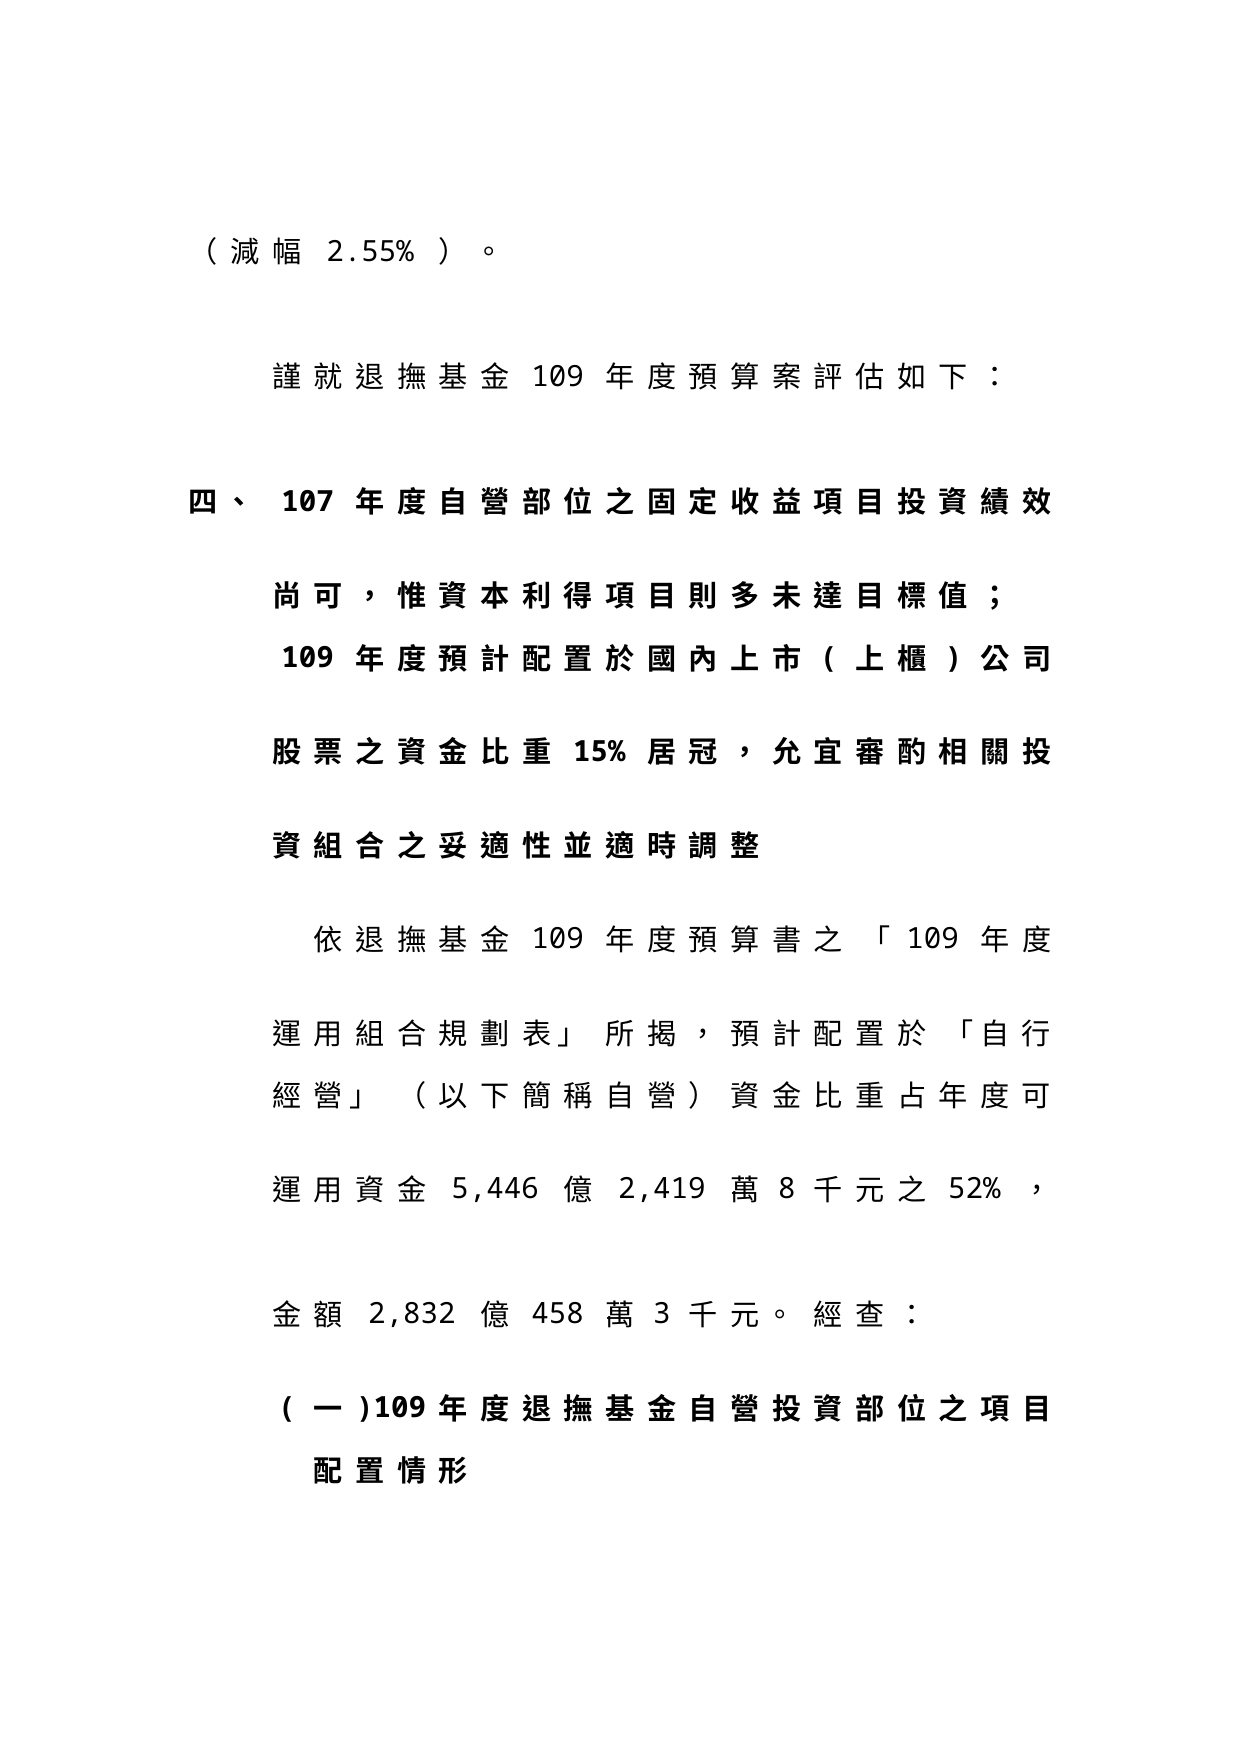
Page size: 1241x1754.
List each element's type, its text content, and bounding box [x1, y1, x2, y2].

text (一)109年度退撫基金自營投資部位之項目配置情形 [241, 1365, 1057, 1490]
text 謹就退撫基金109年度預算案評估如下： [182, 302, 1057, 427]
text 公務人員退休撫卹基金（以下簡稱退撫基金）係依據公務人員退休資遣撫卹法第7條第1項、公立學校教職員退休資遣撫卹條例第 8 條第1項、陸海空軍軍官士官服役條例第29 條第1項及軍人撫卹條例第21條第1項等規定設置。基金設立目的旨在運用基金本息支應軍公教人員退休資遣撫卹給與，以提高軍公教人員退撫所得及改善政府財政負擔，保障退休人員及遺族生活。退撫基金109年度預算案編列總收入221億7,583萬5千元、總支出11億9,135萬2千元，收支相抵後本期賸餘209億8,448萬3千元，較108年度預算案賸餘減少5億4,874萬6千元（減幅2.55%）。 [182, 177, 1057, 302]
text 四、107年度自營部位之固定收益項目投資績效尚可，惟資本利得項目則多未達目標值；109年度預計配置於國內上市(上櫃)公司股票之資金比重15%居冠，允宜審酌相關投資組合之妥適性並適時調整 [182, 427, 1057, 865]
text 依退撫基金109年度預算書之「109年度運用組合規劃表」所揭，預計配置於「自行經營」（以下簡稱自營）資金比重占年度可運用資金5,446億2,419萬8千元之52%，金額2,832億458萬3千元。經查： [241, 865, 1057, 1365]
